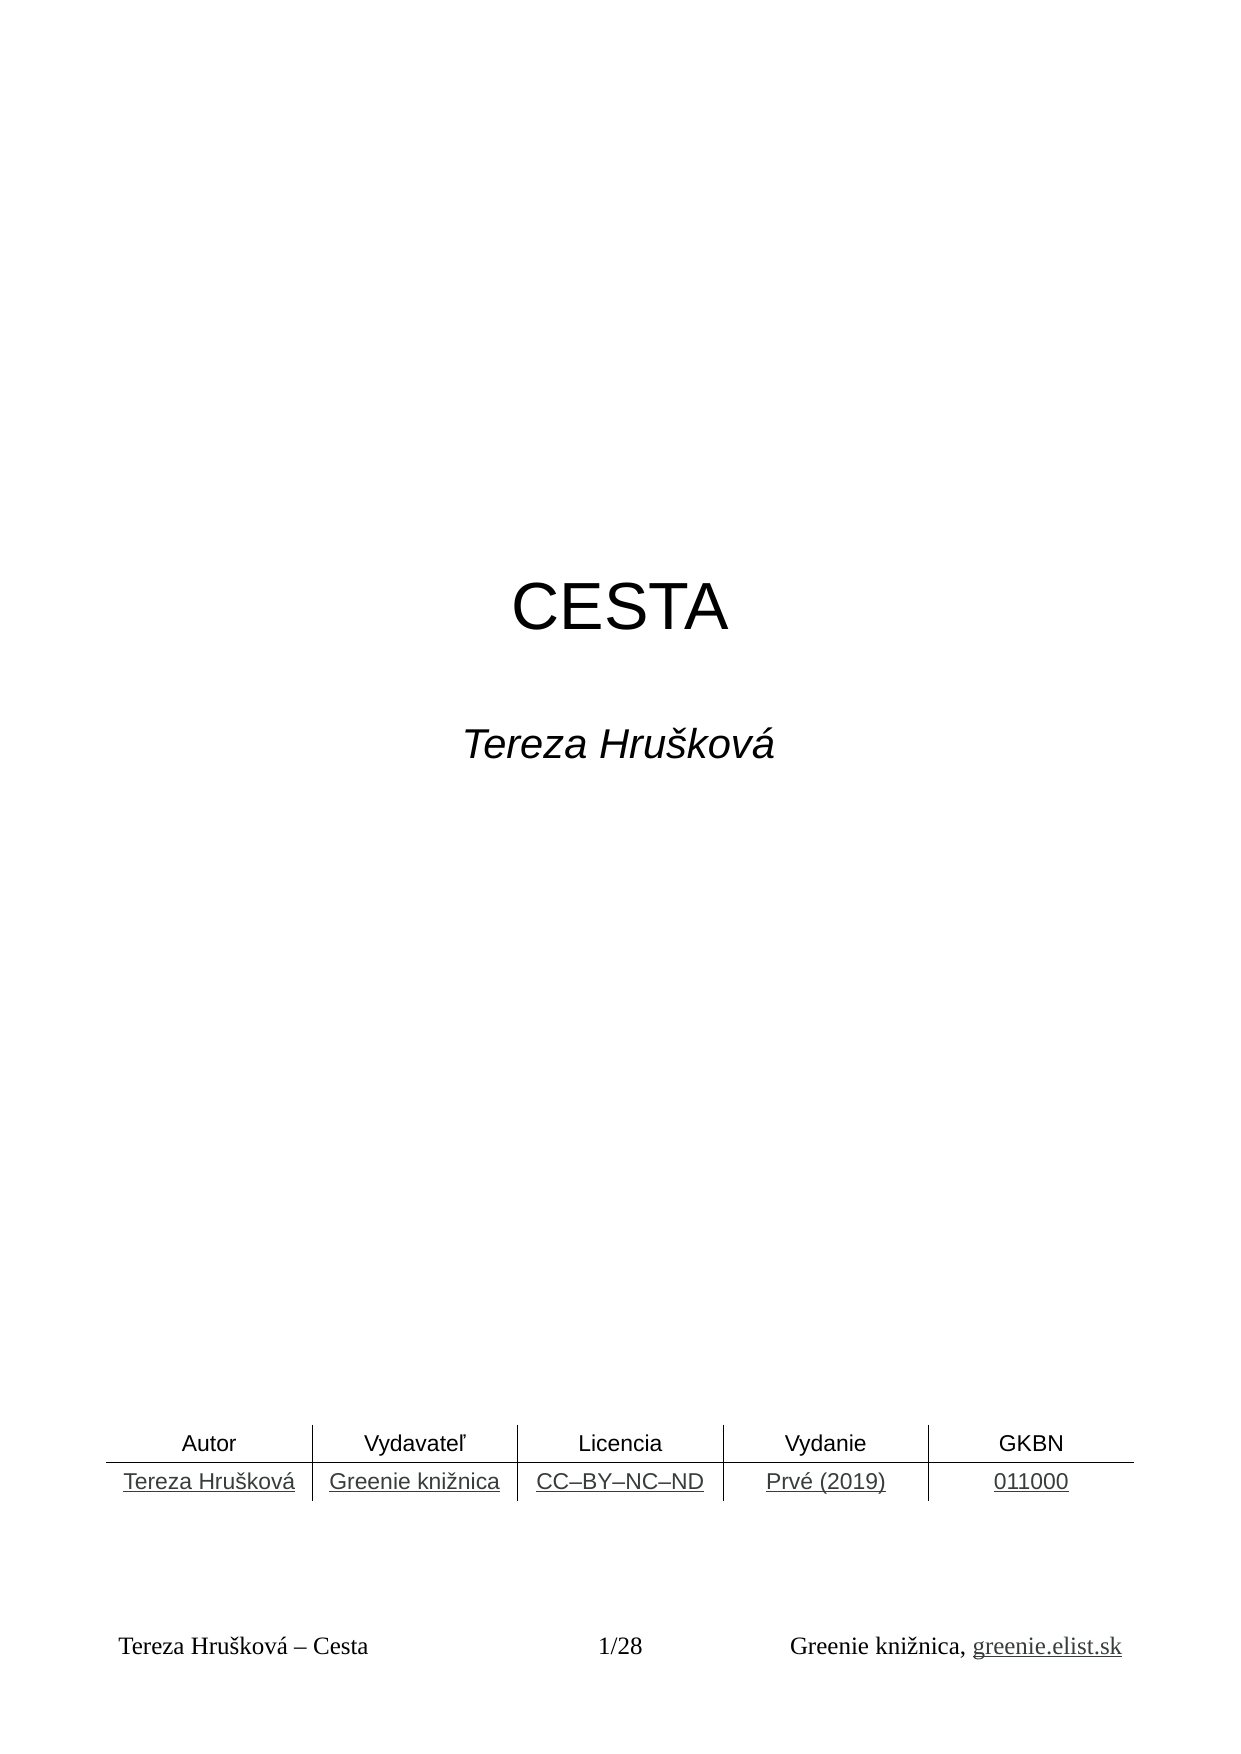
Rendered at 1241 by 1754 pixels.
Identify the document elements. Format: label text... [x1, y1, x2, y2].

table_cell 011000 [929, 1463, 1134, 1501]
table_header Vydavateľ [313, 1425, 517, 1462]
table_header GKBN [929, 1425, 1134, 1462]
table_cell Greenie knižnica [313, 1463, 517, 1501]
table_header Autor [106, 1425, 312, 1462]
table_cell Tereza Hrušková [106, 1463, 312, 1501]
table_header Licencia [518, 1425, 723, 1462]
table_cell CC–BY–NC–ND [518, 1463, 723, 1501]
subtitle Tereza Hrušková [106, 719, 1134, 767]
table_header Vydanie [724, 1425, 928, 1462]
subtitle CESTA [106, 567, 1134, 643]
table_cell Prvé (2019) [724, 1463, 928, 1501]
